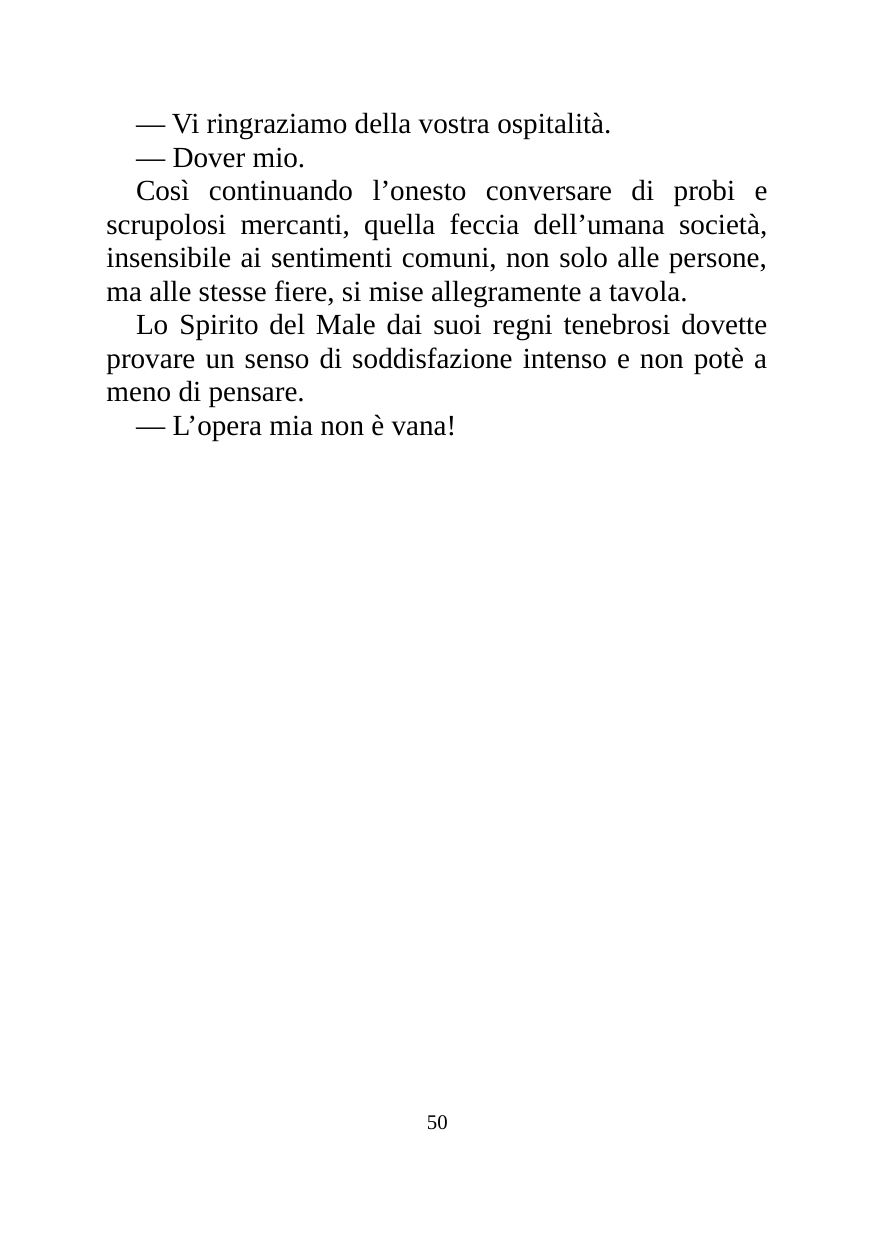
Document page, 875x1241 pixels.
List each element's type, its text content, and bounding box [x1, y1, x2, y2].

text — L’opera mia non è vana! [106, 408, 768, 442]
text Lo Spirito del Male dai suoi regni tenebrosi dovette provare un senso di soddisfazione intenso e non potè a meno di pensare. [106, 307, 768, 408]
text Così continuando l’onesto conversare di probi e scrupolosi mercanti, quella feccia dell’umana società, insensibile ai sentimenti comuni, non solo alle persone, ma alle stesse fiere, si mise allegramente a tavola. [106, 173, 768, 307]
text — Vi ringraziamo della vostra ospitalità. [106, 106, 768, 140]
text — Dover mio. [106, 140, 768, 173]
